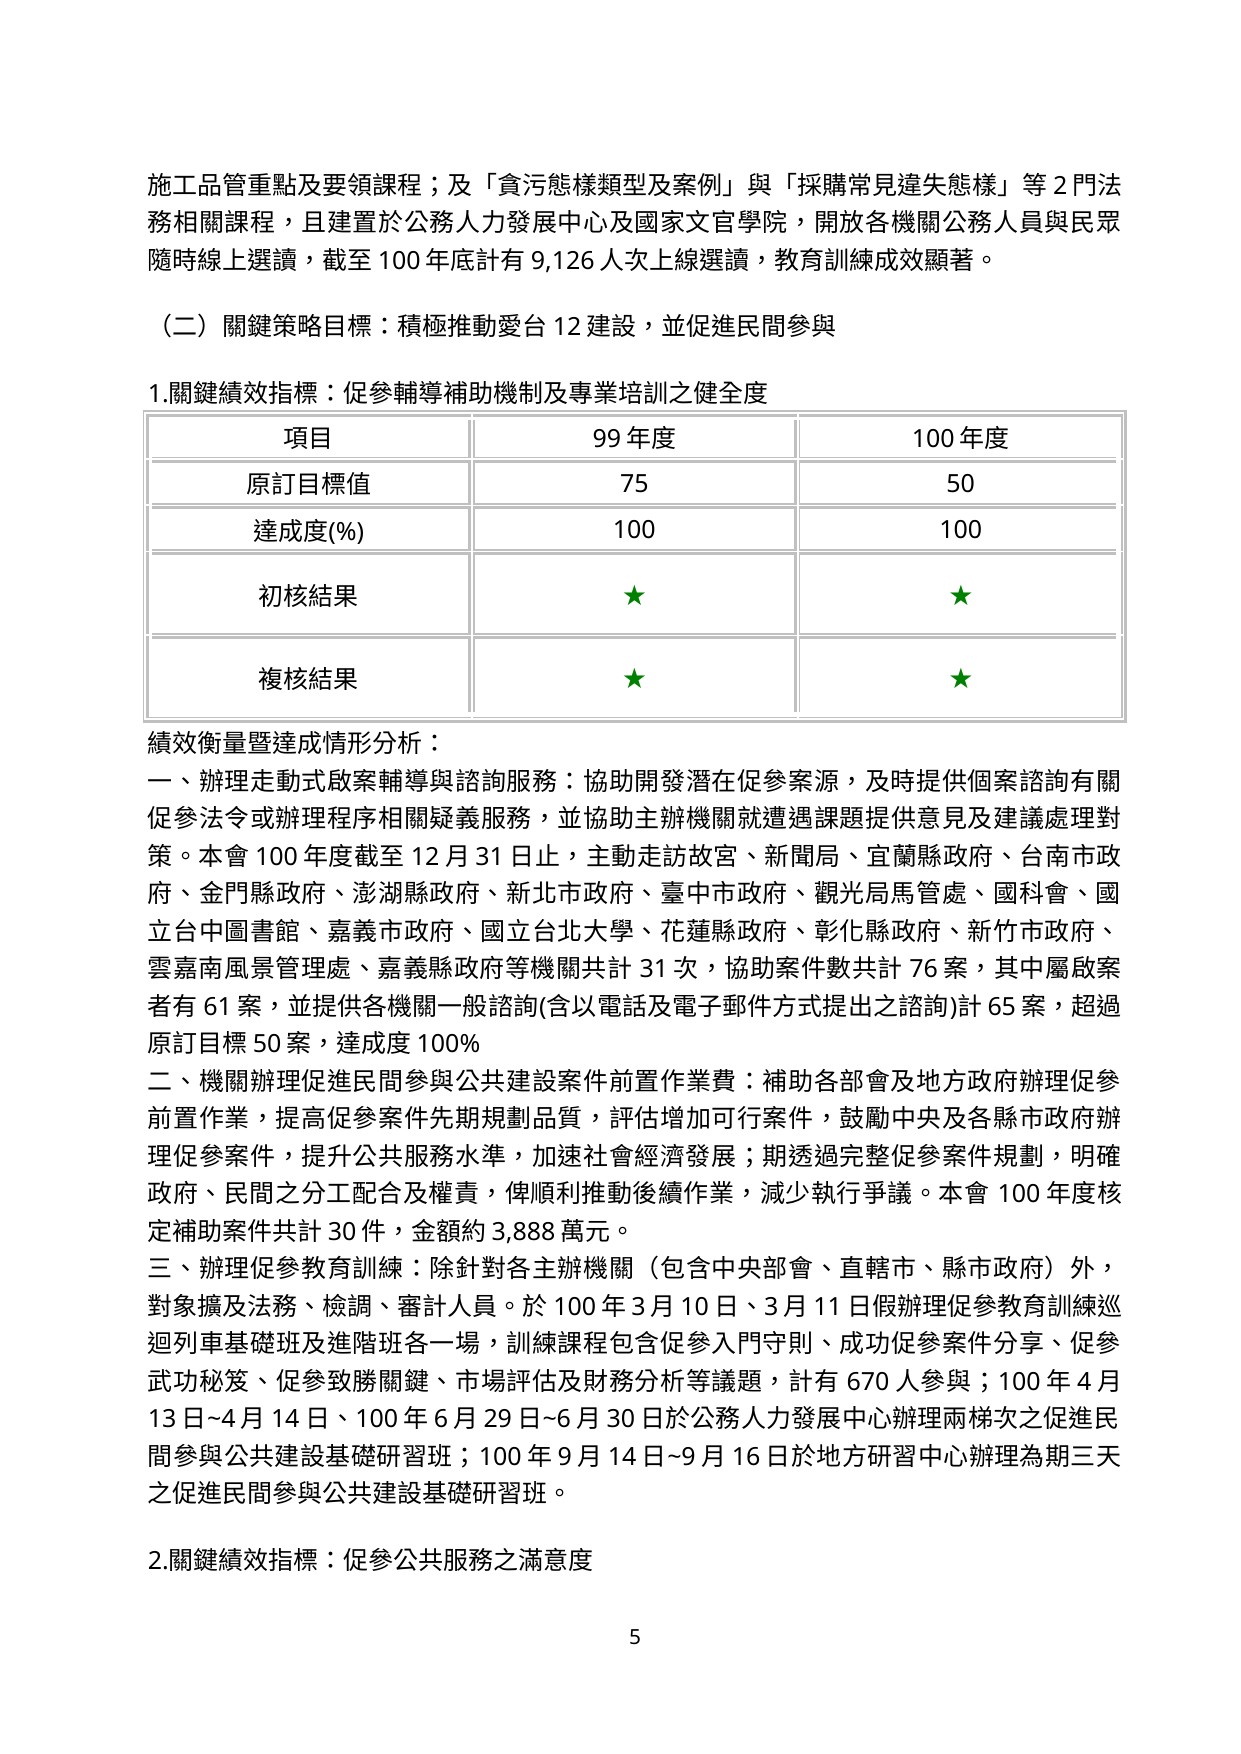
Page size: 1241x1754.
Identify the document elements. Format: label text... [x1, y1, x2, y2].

table_cell 100 [475, 509, 794, 549]
table_header 項目 [149, 417, 471, 457]
table_cell 50 [797, 457, 1124, 503]
table_cell 原訂目標值 [146, 457, 471, 503]
table_cell 初核結果 [146, 549, 471, 633]
text 三、辦理促參教育訓練：除針對各主辦機關（包含中央部會、直轄市、縣市政府）外，對象擴及法務、檢調、審計人員。於100年3月10日、3月11日假辦理促參教育訓練巡迴列車基礎班及進階班各一場，訓練課程包含促參入門守則、成功促參案件分享、促參武功秘笈、促參致勝關鍵、市場評估及財務分析等議題，計有670人參與；100年4月13日~4月14日、100年6月29日~6月30日於公務人力發展中心辦理兩梯次之促進民間參與公共建設基礎研習班；100年9月14日~9月16日於地方研習中心辦理為期三天之促進民間參與公共建設基礎研習班。 [148, 1248, 1122, 1510]
table_cell 複核結果 [146, 633, 471, 717]
table_header 100年度 [797, 412, 1124, 457]
table_cell ★ [475, 555, 794, 633]
text 1.關鍵績效指標：促參輔導補助機制及專業培訓之健全度 [148, 373, 1122, 410]
text 一、辦理走動式啟案輔導與諮詢服務：協助開發潛在促參案源，及時提供個案諮詢有關促參法令或辦理程序相關疑義服務，並協助主辦機關就遭遇課題提供意見及建議處理對策。本會100年度截至12月31日止，主動走訪故宮、新聞局、宜蘭縣政府、台南市政府、金門縣政府、澎湖縣政府、新北市政府、臺中市政府、觀光局馬管處、國科會、國立台中圖書館、嘉義市政府、國立台北大學、花蓮縣政府、彰化縣政府、新竹市政府、雲嘉南風景管理處、嘉義縣政府等機關共計31次，協助案件數共計76案，其中屬啟案者有61案，並提供各機關一般諮詢(含以電話及電子郵件方式提出之諮詢)計65案，超過原訂目標50案，達成度100% [148, 760, 1122, 1060]
text 績效衡量暨達成情形分析： [148, 723, 1122, 760]
table_cell 達成度(%) [146, 503, 471, 549]
text 2.關鍵績效指標：促參公共服務之滿意度 [148, 1539, 1122, 1577]
table_cell ★ [471, 633, 797, 717]
text 施工品管重點及要領課程；及「貪污態樣類型及案例」與「採購常見違失態樣」等2門法務相關課程，且建置於公務人力發展中心及國家文官學院，開放各機關公務人員與民眾隨時線上選讀，截至100年底計有9,126人次上線選讀，教育訓練成效顯著。 [148, 164, 1122, 277]
table_cell 75 [475, 463, 794, 503]
table_header 99年度 [471, 412, 797, 457]
table_cell ★ [797, 549, 1124, 633]
table_cell 100 [797, 503, 1124, 549]
table_cell ★ [797, 633, 1124, 717]
text 二、機關辦理促進民間參與公共建設案件前置作業費：補助各部會及地方政府辦理促參前置作業，提高促參案件先期規劃品質，評估增加可行案件，鼓勵中央及各縣市政府辦理促參案件，提升公共服務水準，加速社會經濟發展；期透過完整促參案件規劃，明確政府、民間之分工配合及權責，俾順利推動後續作業，減少執行爭議。本會100年度核定補助案件共計30件，金額約3,888萬元。 [148, 1060, 1122, 1248]
text （二）關鍵策略目標：積極推動愛台12建設，並促進民間參與 [148, 306, 1122, 344]
